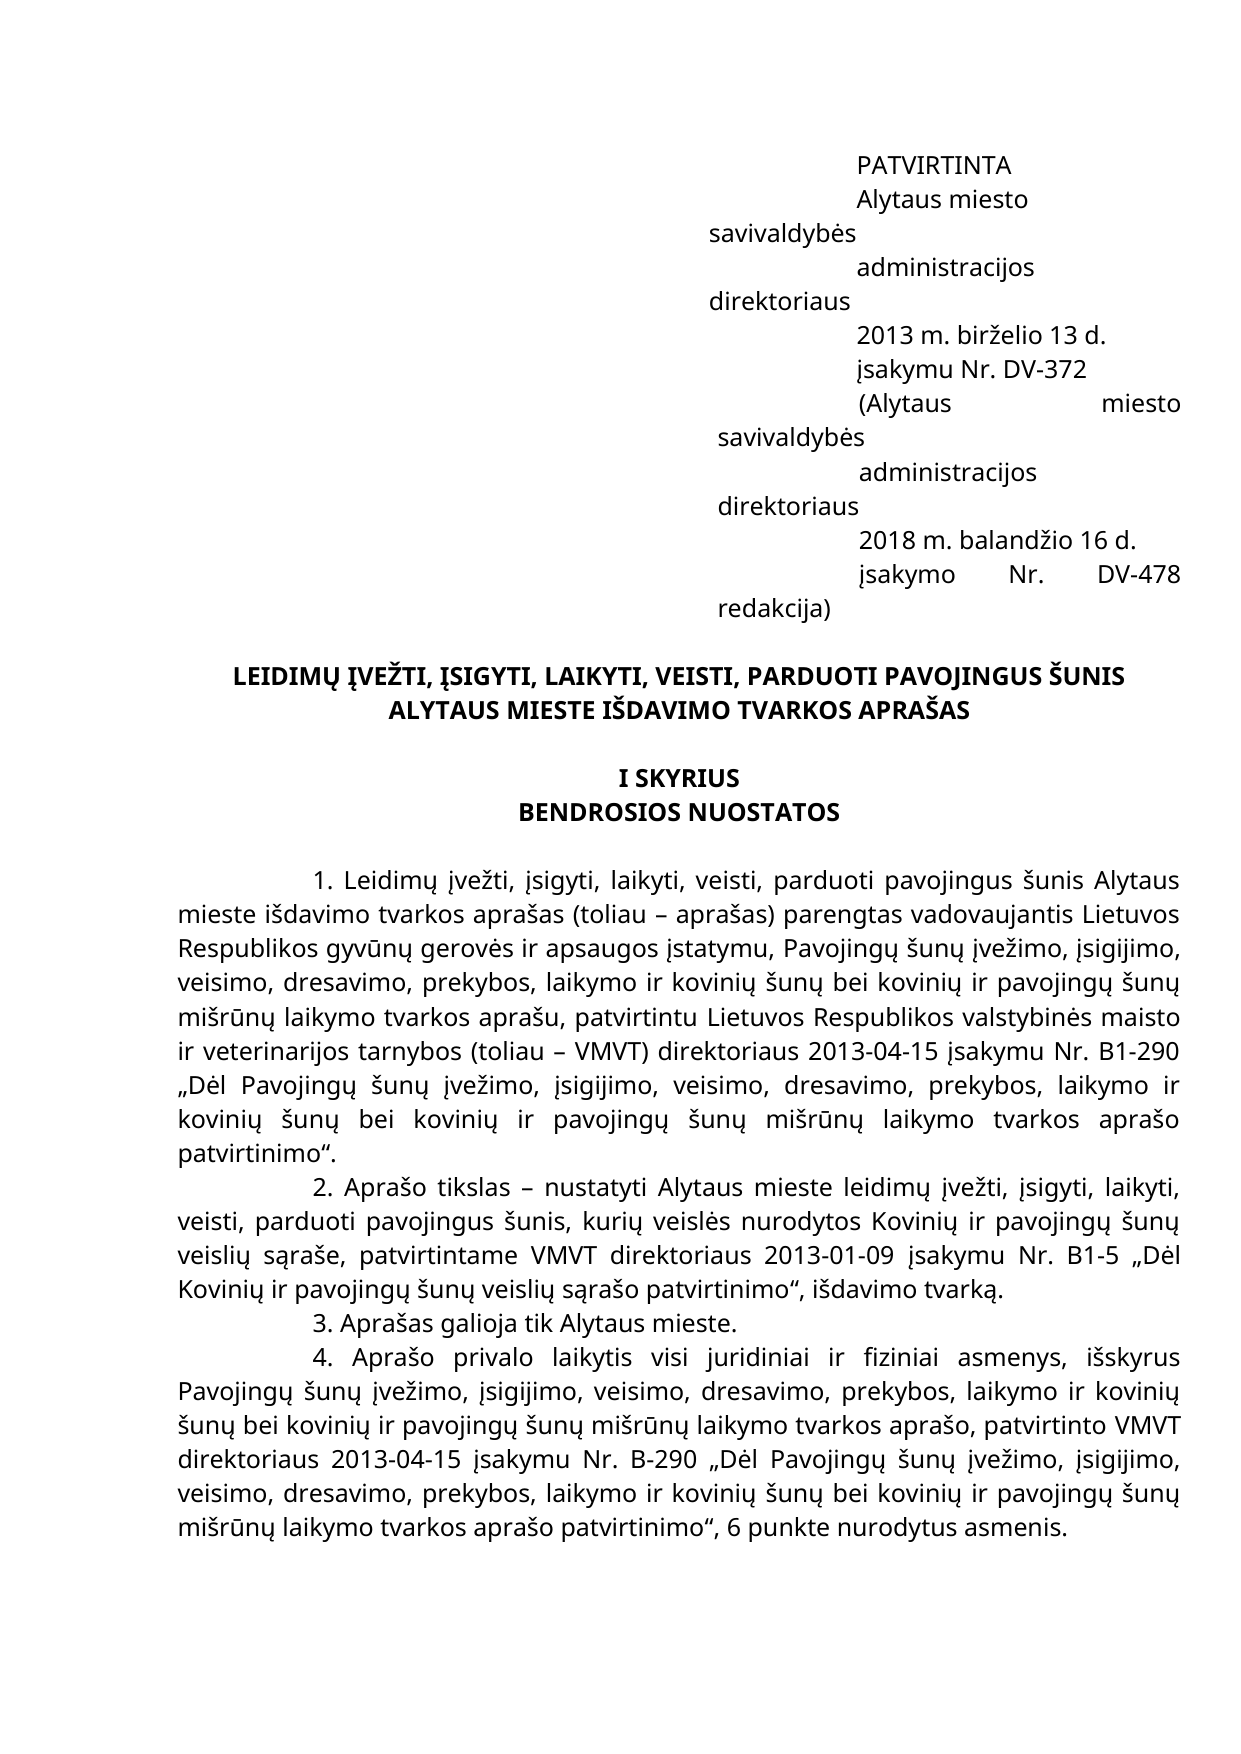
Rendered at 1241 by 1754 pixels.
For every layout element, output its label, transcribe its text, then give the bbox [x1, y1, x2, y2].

text įsakymu Nr. DV-372 [709, 352, 1181, 386]
text LEIDIMŲ ĮVEŽTI, ĮSIGYTI, LAIKYTI, VEISTI, PARDUOTI PAVOJINGUS ŠUNIS ALYTAUS MIESTE IŠDAVIMO TVARKOS APRAŠAS [177, 658, 1181, 727]
text BENDROSIOS NUOSTATOS [177, 795, 1181, 829]
text 4. Aprašo privalo laikytis visi juridiniai ir fiziniai asmenys, išskyrus Pavojingų šunų įvežimo, įsigijimo, veisimo, dresavimo, prekybos, laikymo ir kovinių šunų bei kovinių ir pavojingų šunų mišrūnų laikymo tvarkos aprašo, patvirtinto VMVT direktoriaus 2013-04-15 įsakymu Nr. B-290 „Dėl Pavojingų šunų įvežimo, įsigijimo, veisimo, dresavimo, prekybos, laikymo ir kovinių šunų bei kovinių ir pavojingų šunų mišrūnų laikymo tvarkos aprašo patvirtinimo“, 6 punkte nurodytus asmenis. [177, 1340, 1181, 1544]
text I SKYRIUS [177, 761, 1181, 795]
text administracijos direktoriaus [709, 250, 1181, 318]
text 1. Leidimų įvežti, įsigyti, laikyti, veisti, parduoti pavojingus šunis Alytaus mieste išdavimo tvarkos aprašas (toliau – aprašas) parengtas vadovaujantis Lietuvos Respublikos gyvūnų gerovės ir apsaugos įstatymu, Pavojingų šunų įvežimo, įsigijimo, veisimo, dresavimo, prekybos, laikymo ir kovinių šunų bei kovinių ir pavojingų šunų mišrūnų laikymo tvarkos aprašu, patvirtintu Lietuvos Respublikos valstybinės maisto ir veterinarijos tarnybos (toliau – VMVT) direktoriaus 2013-04-15 įsakymu Nr. B1-290 „Dėl Pavojingų šunų įvežimo, įsigijimo, veisimo, dresavimo, prekybos, laikymo ir kovinių šunų bei kovinių ir pavojingų šunų mišrūnų laikymo tvarkos aprašo patvirtinimo“. [177, 863, 1181, 1169]
text 2013 m. birželio 13 d. [709, 318, 1181, 352]
text 2. Aprašo tikslas – nustatyti Alytaus mieste leidimų įvežti, įsigyti, laikyti, veisti, parduoti pavojingus šunis, kurių veislės nurodytos Kovinių ir pavojingų šunų veislių sąraše, patvirtintame VMVT direktoriaus 2013-01-09 įsakymu Nr. B1-5 „Dėl Kovinių ir pavojingų šunų veislių sąrašo patvirtinimo“, išdavimo tvarką. [177, 1169, 1181, 1306]
text PATVIRTINTA [709, 148, 1181, 182]
text įsakymo Nr. DV-478 redakcija) [717, 556, 1181, 624]
text 3. Aprašas galioja tik Alytaus mieste. [177, 1306, 1181, 1340]
text Alytaus miesto savivaldybės [709, 182, 1181, 250]
text administracijos direktoriaus [717, 454, 1181, 522]
text 2018 m. balandžio 16 d. [717, 522, 1181, 556]
text (Alytaus miesto savivaldybės [717, 386, 1181, 454]
